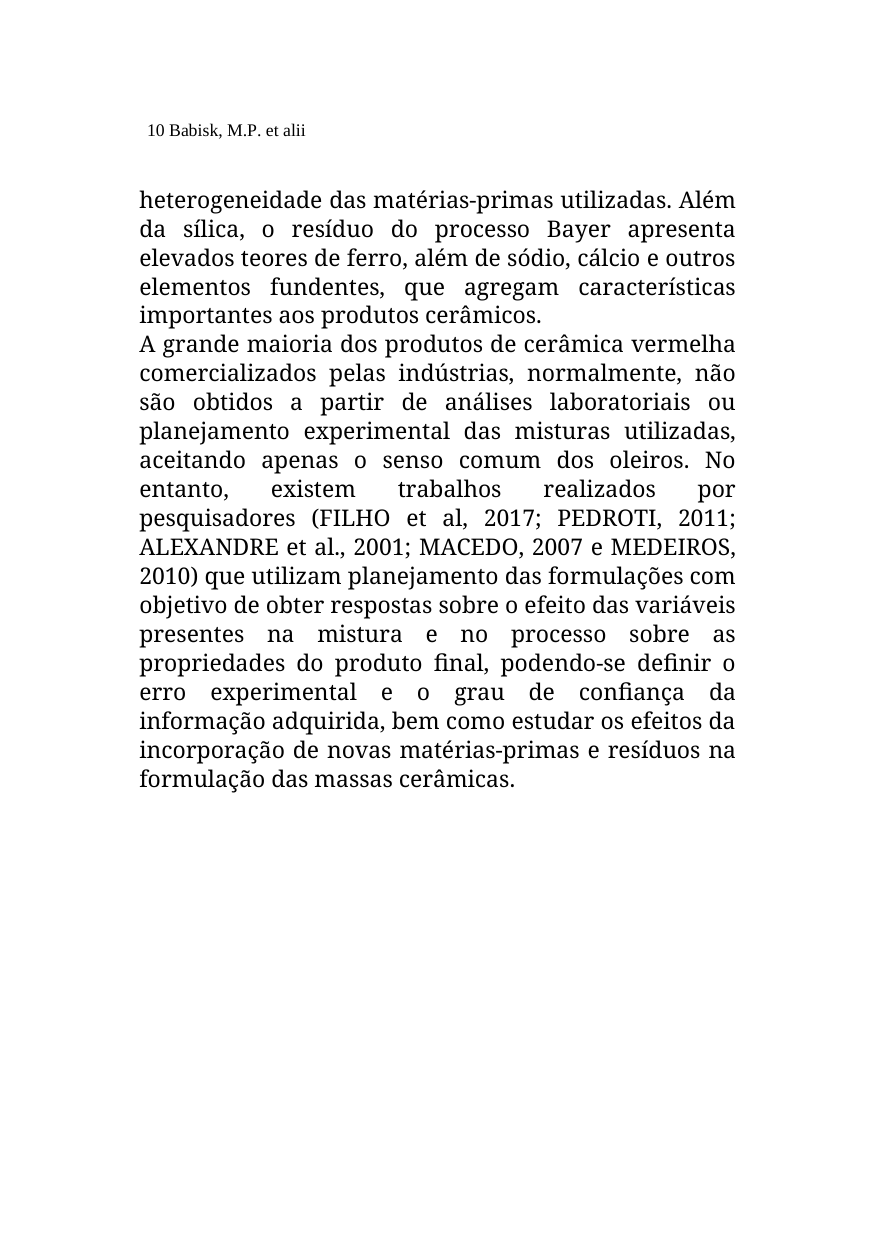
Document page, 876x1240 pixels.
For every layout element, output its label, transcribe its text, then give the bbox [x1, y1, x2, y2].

text A grande maioria dos produtos de cerâmica vermelha comercializados pelas indústrias, normalmente, não são obtidos a partir de análises laboratoriais ou planejamento experimental das misturas utilizadas, aceitando apenas o senso comum dos oleiros. No entanto, existem trabalhos realizados por pesquisadores (FILHO et al, 2017; PEDROTI, 2011; ALEXANDRE et al., 2001; MACEDO, 2007 e MEDEIROS, 2010) que utilizam planejamento das formulações com objetivo de obter respostas sobre o efeito das variáveis presentes na mistura e no processo sobre as propriedades do produto final, podendo-se definir o erro experimental e o grau de confiança da informação adquirida, bem como estudar os efeitos da incorporação de novas matérias-primas e resíduos na formulação das massas cerâmicas. [139, 330, 737, 793]
text heterogeneidade das matérias-primas utilizadas. Além da sílica, o resíduo do processo Bayer apresenta elevados teores de ferro, além de sódio, cálcio e outros elementos fundentes, que agregam características importantes aos produtos cerâmicos. [139, 185, 737, 330]
